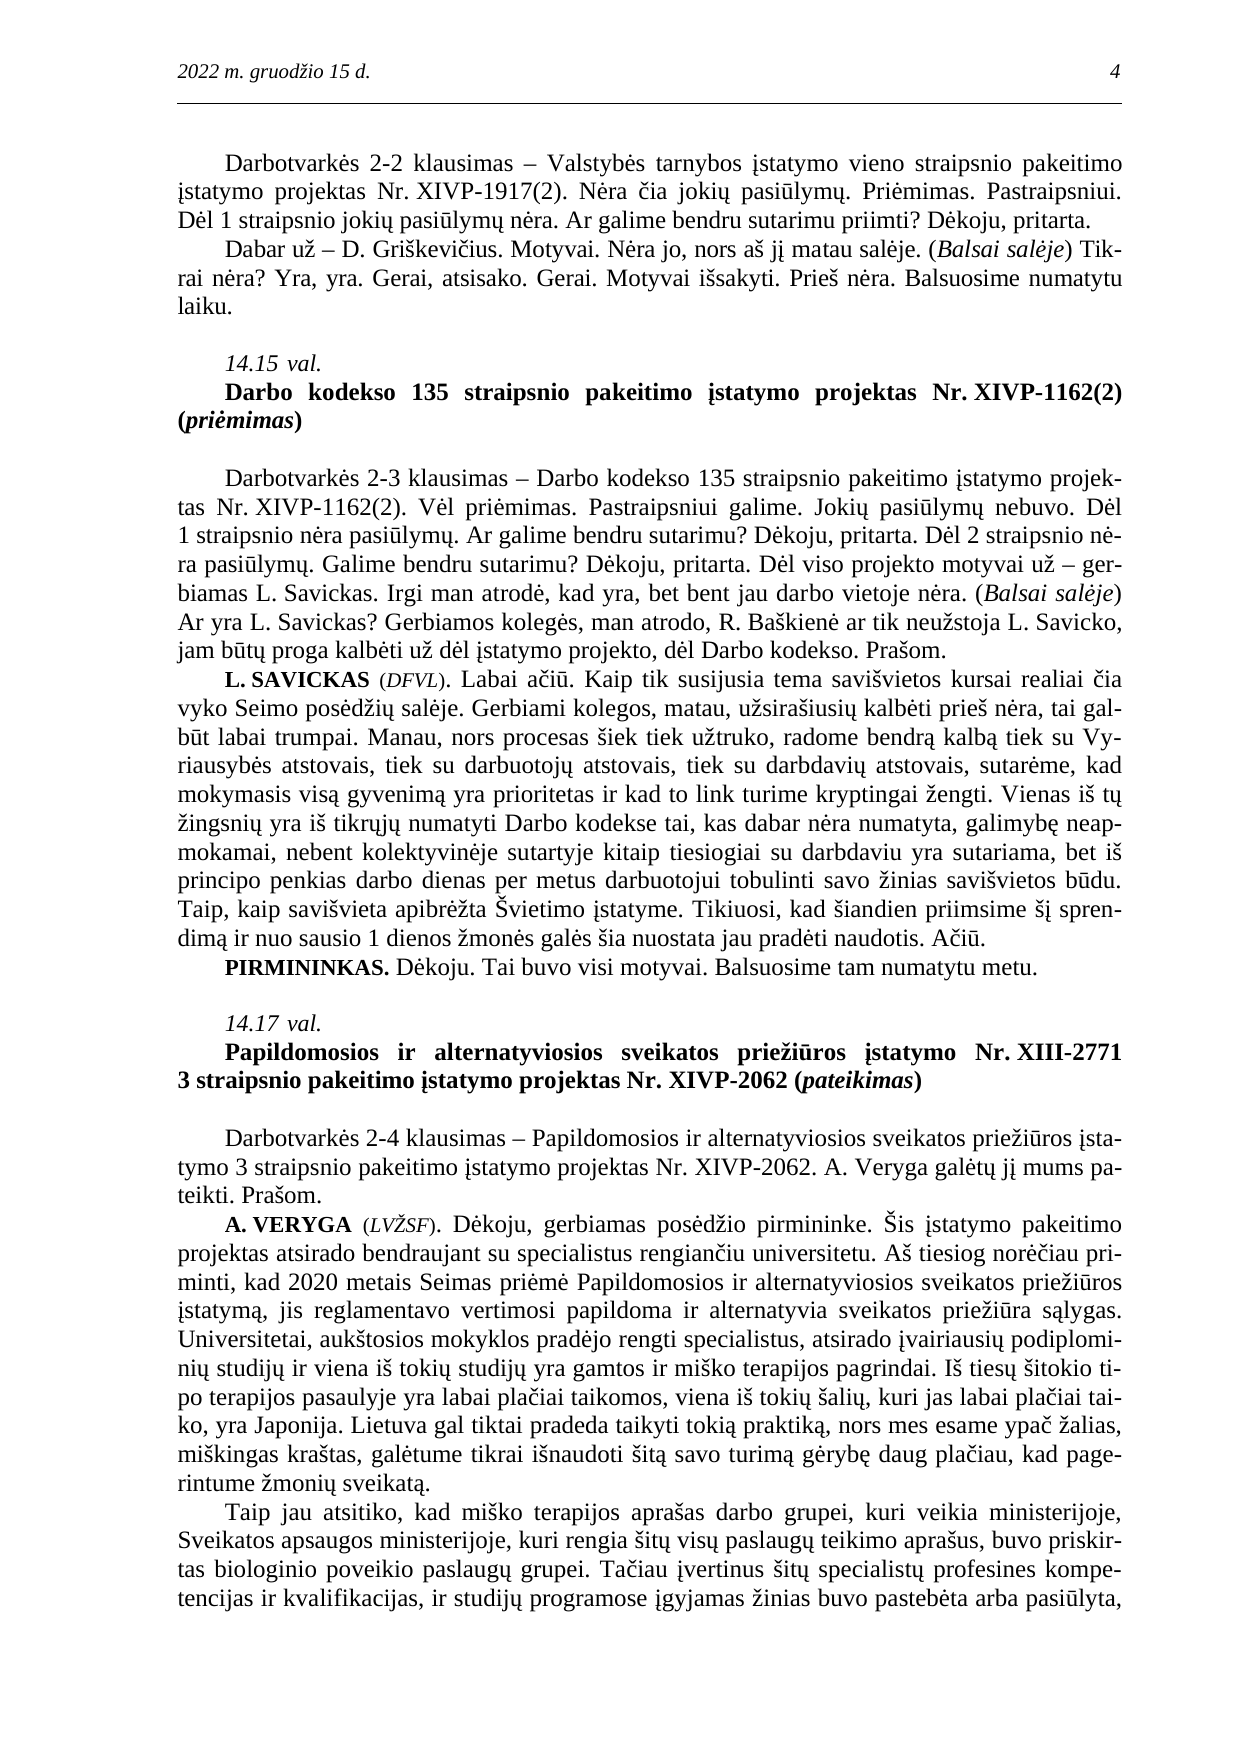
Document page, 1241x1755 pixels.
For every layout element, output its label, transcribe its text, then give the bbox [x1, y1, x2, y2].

text 14.17 val. [224, 1009, 1122, 1037]
text Dar­bo­tvarkės 2-3 klau­si­mas – Dar­bo ko­dek­so 135 straips­nio pa­kei­ti­mo įsta­ty­mo pro­jek­tas Nr. XIVP-1162(2). Vėl pri­ėmi­mas. Pa­straips­niui ga­li­me. Jo­kių pa­siū­ly­mų ne­bu­vo. Dėl 1 straips­nio nė­ra pa­siū­ly­mų. Ar ga­li­me ben­dru su­ta­ri­mu? Dė­ko­ju, pri­tar­ta. Dėl 2 straips­nio nė­ra pa­siū­ly­mų. Ga­li­me ben­dru su­ta­ri­mu? Dė­ko­ju, pri­tar­ta. Dėl vi­so pro­jek­to mo­ty­vai už – ger­bia­mas L. Sa­vic­kas. Ir­gi man at­ro­dė, kad yra, bet bent jau dar­bo vie­to­je nė­ra. (Bal­sai sa­lė­je) Ar yra L. Sa­vic­kas? Ger­bia­mos ko­le­gės, man at­ro­do, R. Baš­kie­nė ar tik ne­už­sto­ja L. Sa­vic­ko, jam bū­tų pro­ga kal­bė­ti už dėl įsta­ty­mo pro­jek­to, dėl Dar­bo ko­dek­so. Pra­šom. [177, 463, 1122, 664]
text Dar­bo­tvarkės 2-2 klau­si­mas – Vals­ty­bės tar­ny­bos įsta­ty­mo vie­no straips­nio pa­kei­ti­mo įsta­ty­mo pro­jek­tas Nr. XIVP-1917(2). Nė­ra čia jo­kių pa­siū­ly­mų. Pri­ėmi­mas. Pa­straips­niui. Dėl 1 straips­nio jo­kių pa­siū­ly­mų nė­ra. Ar ga­li­me ben­dru su­ta­ri­mu pri­im­ti? Dė­ko­ju, pri­tar­ta. [177, 148, 1122, 234]
text Pa­pil­do­mo­sios ir al­ter­na­ty­vio­sios svei­ka­tos prie­žiū­ros įsta­ty­mo Nr. XIII-2771 3 straips­nio pa­kei­ti­mo įsta­ty­mo pro­jek­tas Nr. XIVP-2062 (pa­tei­ki­mas) [177, 1037, 1122, 1094]
text A. VERYGA (LVŽSF). Dė­ko­ju, ger­bia­mas po­sė­džio pir­mi­nin­ke. Šis įsta­ty­mo pa­kei­ti­mo pro­jek­tas at­si­ra­do ben­drau­jant su spe­cia­lis­tus ren­gian­čiu uni­ver­si­te­tu. Aš tie­siog no­rė­čiau pri­min­ti, kad 2020 me­tais Sei­mas pri­ėmė Pa­pil­do­mo­sios ir al­ter­na­ty­vio­sios svei­ka­tos prie­žiū­ros įsta­ty­mą, jis reg­la­men­ta­vo ver­ti­mo­si pa­pil­do­ma ir al­ter­na­ty­via svei­ka­tos prie­žiū­ra są­ly­gas. Uni­ver­si­te­tai, aukš­to­sios mo­kyk­los pra­dė­jo reng­ti spe­cia­lis­tus, at­si­ra­do įvai­riau­sių po­dip­lo­mi­nių stu­di­jų ir vie­na iš to­kių stu­di­jų yra gam­tos ir miš­ko te­ra­pi­jos pa­grin­dai. Iš tie­sų ši­to­kio ti­po te­ra­pi­jos pa­sau­ly­je yra la­bai pla­čiai tai­ko­mos, vie­na iš to­kių ša­lių, ku­ri jas la­bai pla­čiai tai­ko, yra Ja­po­ni­ja. Lie­tu­va gal tik­tai pra­de­da tai­ky­ti to­kią prak­ti­ką, nors mes esa­me ypač ža­lias, miš­kin­gas kraš­tas, ga­lė­tu­me tik­rai iš­nau­do­ti ši­tą sa­vo tu­ri­mą gė­ry­bę daug pla­čiau, kad pa­ge­rin­tu­me žmo­nių svei­ka­tą. [177, 1209, 1122, 1497]
text Dar­bo­tvarkės 2-4 klau­si­mas – Pa­pil­do­mo­sios ir al­ter­na­ty­vio­sios svei­ka­tos prie­žiū­ros įsta­ty­mo 3 straips­nio pa­kei­ti­mo įsta­ty­mo pro­jek­tas Nr. XIVP-2062. A. Ve­ry­ga ga­lė­tų jį mums pa­teik­ti. Pra­šom. [177, 1123, 1122, 1209]
text PIRMININKAS. Dė­ko­ju. Tai bu­vo vi­si mo­ty­vai. Bal­suo­si­me tam nu­ma­ty­tu me­tu. [177, 952, 1122, 980]
text Taip jau at­si­ti­ko, kad miš­ko te­ra­pi­jos ap­ra­šas dar­bo gru­pei, ku­ri vei­kia mi­nis­te­ri­jo­je, Svei­ka­tos ap­sau­gos mi­nis­te­ri­jo­je, ku­ri ren­gia ši­tų vi­sų pa­slau­gų tei­ki­mo ap­ra­šus, bu­vo pri­skir­tas bio­lo­gi­nio po­vei­kio pa­slau­gų gru­pei. Ta­čiau įver­ti­nus ši­tų spe­cia­lis­tų pro­fe­si­nes kom­pe­ten­ci­jas ir kva­li­fi­ka­ci­jas, ir stu­di­jų pro­gra­mo­se įgy­ja­mas ži­nias bu­vo pa­ste­bė­ta ar­ba pa­siū­ly­ta, [177, 1497, 1122, 1612]
text L. SAVICKAS (DFVL). La­bai ačiū. Kaip tik su­si­ju­sia te­ma sa­viš­vie­tos kur­sai re­a­liai čia vy­ko Sei­mo po­sė­džių sa­lė­je. Ger­bia­mi ko­le­gos, ma­tau, už­si­ra­šiu­sių kal­bė­ti prieš nė­ra, tai gal­būt la­bai trum­pai. Ma­nau, nors pro­ce­sas šiek tiek už­tru­ko, ra­do­me ben­drą kal­bą tiek su Vy­riau­sy­bės at­sto­vais, tiek su dar­buo­to­jų at­sto­vais, tiek su darb­da­vių at­sto­vais, su­ta­rė­me, kad mo­ky­ma­sis vi­są gy­ve­ni­mą yra pri­ori­te­tas ir kad to link tu­ri­me kryp­tin­gai ženg­ti. Vie­nas iš tų žings­nių yra iš tik­rų­jų nu­ma­ty­ti Dar­bo ko­dek­se tai, kas da­bar nė­ra nu­ma­ty­ta, ga­li­my­bę ne­ap­mo­ka­mai, ne­bent ko­lek­ty­vi­nė­je su­tar­ty­je ki­taip tie­sio­giai su darb­da­viu yra su­ta­ria­ma, bet iš prin­ci­po pen­kias dar­bo die­nas per me­tus dar­buo­to­jui to­bu­lin­ti sa­vo ži­nias sa­viš­vie­tos bū­du. Taip, kaip sa­viš­vie­ta api­brėž­ta Švie­ti­mo įsta­ty­me. Ti­kiuo­si, kad šian­dien pri­im­si­me šį spren­dimą ir nuo sau­sio 1 die­nos žmo­nės ga­lės šia nuo­sta­ta jau pra­dė­ti nau­do­tis. Ačiū. [177, 664, 1122, 952]
text Da­bar už – D. Griš­ke­vi­čius. Mo­ty­vai. Nė­ra jo, nors aš jį ma­tau sa­lė­je. (Bal­sai sa­lė­je) Tik­rai nė­ra? Yra, yra. Ge­rai, at­si­sa­ko. Ge­rai. Mo­ty­vai iš­sa­ky­ti. Prieš nė­ra. Bal­suo­si­me nu­ma­ty­tu lai­ku. [177, 234, 1122, 320]
text Dar­bo ko­dek­so 135 straips­nio pa­kei­ti­mo įsta­ty­mo pro­jek­tas Nr. XIVP-1162(2) (priėmi­mas) [177, 377, 1122, 434]
text 14.15 val. [224, 349, 1122, 377]
